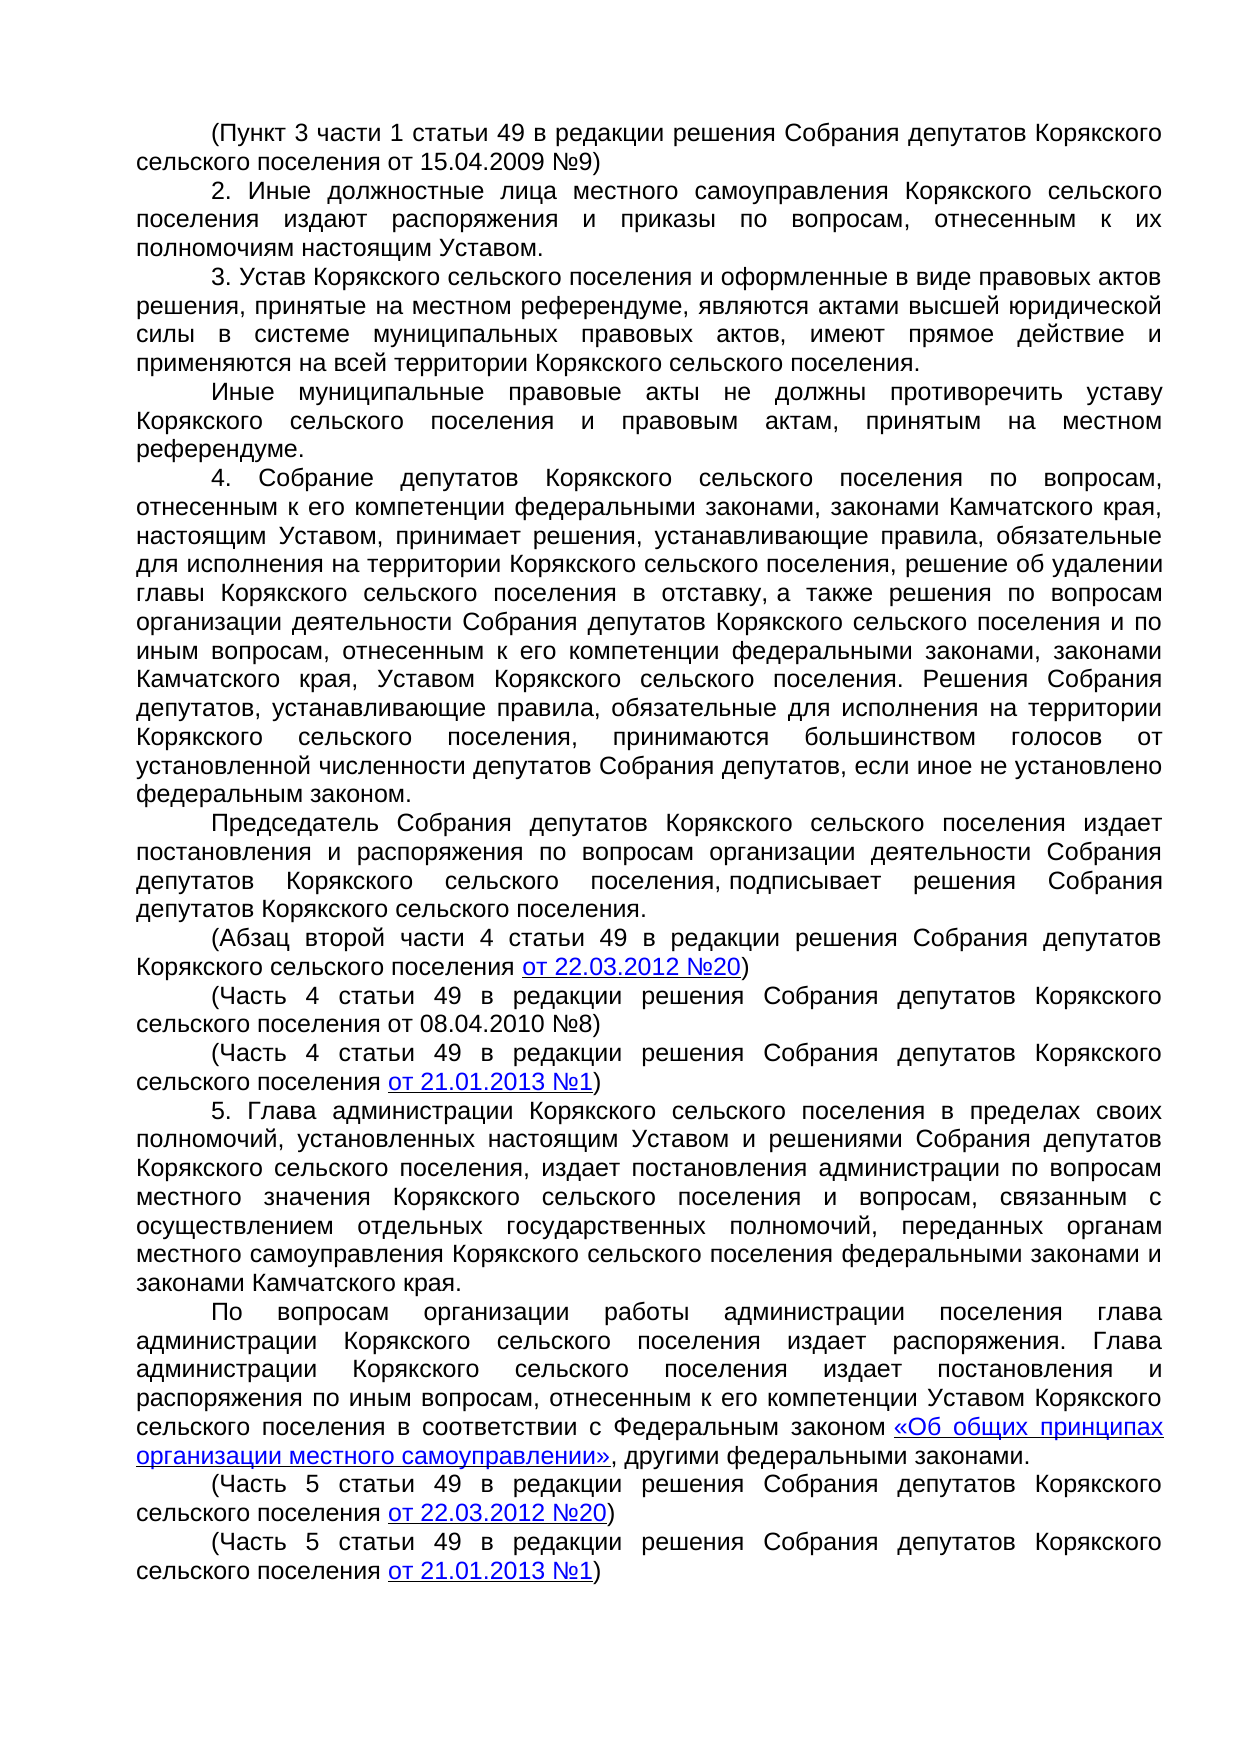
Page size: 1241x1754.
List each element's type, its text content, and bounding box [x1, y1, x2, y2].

text Председатель Собрания депутатов Корякского сельского поселения издает постановления и распоряжения по вопросам организации деятельности Собрания депутатов Корякского сельского поселения, подписывает решения Собрания депутатов Корякского сельского поселения. [136, 808, 1163, 923]
text (Абзац второй части 4 статьи 49 в редакции решения Собрания депутатов Корякского сельского поселения от 22.03.2012 №20) [136, 923, 1163, 981]
text (Часть 5 статьи 49 в редакции решения Собрания депутатов Корякского сельского поселения от 21.01.2013 №1) [136, 1527, 1163, 1584]
text Иные муниципальные правовые акты не должны противоречить уставу Корякского сельского поселения и правовым актам, принятым на местном референдуме. [136, 377, 1163, 463]
text (Часть 4 статьи 49 в редакции решения Собрания депутатов Корякского сельского поселения от 21.01.2013 №1) [136, 1038, 1163, 1096]
text (Пункт 3 части 1 статьи 49 в редакции решения Собрания депутатов Корякского сельского поселения от 15.04.2009 №9) [136, 118, 1163, 176]
text 5. Глава администрации Корякского сельского поселения в пределах своих полномочий, установленных настоящим Уставом и решениями Собрания депутатов Корякского сельского поселения, издает постановления администрации по вопросам местного значения Корякского сельского поселения и вопросам, связанным с осуществлением отдельных государственных полномочий, переданных органам местного самоуправления Корякского сельского поселения федеральными законами и законами Камчатского края. [136, 1096, 1163, 1297]
text По вопросам организации работы администрации поселения глава администрации Корякского сельского поселения издает распоряжения. Глава администрации Корякского сельского поселения издает постановления и распоряжения по иным вопросам, отнесенным к его компетенции Уставом Корякского сельского поселения в соответствии с Федеральным законом «Об общих принципах организации местного самоуправлении», другими федеральными законами. [136, 1297, 1163, 1469]
text 2. Иные должностные лица местного самоуправления Корякского сельского поселения издают распоряжения и приказы по вопросам, отнесенным к их полномочиям настоящим Уставом. [136, 176, 1163, 262]
text 3. Устав Корякского сельского поселения и оформленные в виде правовых актов решения, принятые на местном референдуме, являются актами высшей юридической силы в системе муниципальных правовых актов, имеют прямое действие и применяются на всей территории Корякского сельского поселения. [136, 262, 1163, 377]
text (Часть 5 статьи 49 в редакции решения Собрания депутатов Корякского сельского поселения от 22.03.2012 №20) [136, 1469, 1163, 1527]
text (Часть 4 статьи 49 в редакции решения Собрания депутатов Корякского сельского поселения от 08.04.2010 №8) [136, 981, 1163, 1038]
text 4. Собрание депутатов Корякского сельского поселения по вопросам, отнесенным к его компетенции федеральными законами, законами Камчатского края, настоящим Уставом, принимает решения, устанавливающие правила, обязательные для исполнения на территории Корякского сельского поселения, решение об удалении главы Корякского сельского поселения в отставку, а также решения по вопросам организации деятельности Собрания депутатов Корякского сельского поселения и по иным вопросам, отнесенным к его компетенции федеральными законами, законами Камчатского края, Уставом Корякского сельского поселения. Решения Собрания депутатов, устанавливающие правила, обязательные для исполнения на территории Корякского сельского поселения, принимаются большинством голосов от установленной численности депутатов Собрания депутатов, если иное не установлено федеральным законом. [136, 463, 1163, 808]
